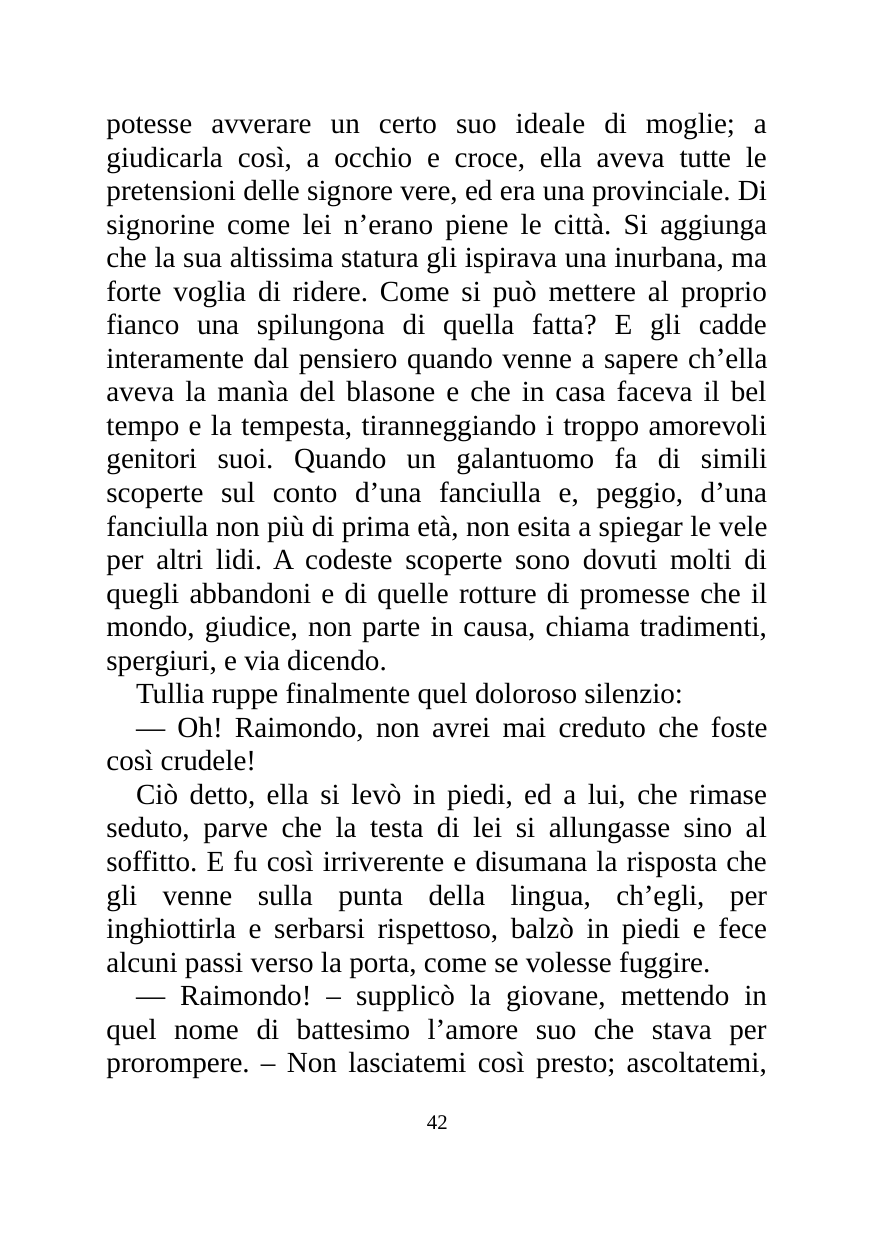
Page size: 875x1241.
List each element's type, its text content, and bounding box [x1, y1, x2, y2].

text Ciò detto, ella si levò in piedi, ed a lui, che rimase seduto, parve che la testa di lei si allungasse sino al soffitto. E fu così irriverente e disumana la risposta che gli venne sulla punta della lingua, ch’egli, per inghiottirla e serbarsi rispettoso, balzò in piedi e fece alcuni passi verso la porta, come se volesse fuggire. [106, 777, 768, 978]
text — Oh! Raimondo, non avrei mai creduto che foste così crudele! [106, 710, 768, 777]
text — Raimondo! – supplicò la giovane, mettendo in quel nome di battesimo l’amore suo che stava per prorompere. – Non lasciatemi così presto; ascoltatemi, [106, 978, 768, 1079]
text Tullia ruppe finalmente quel doloroso silenzio: [106, 676, 768, 710]
text potesse avverare un certo suo ideale di moglie; a giudicarla così, a occhio e croce, ella aveva tutte le pretensioni delle signore vere, ed era una provinciale. Di signorine come lei n’erano piene le città. Si aggiunga che la sua altissima statura gli ispirava una inurbana, ma forte voglia di ridere. Come si può mettere al proprio fianco una spilungona di quella fatta? E gli cadde interamente dal pensiero quando venne a sapere ch’ella aveva la manìa del blasone e che in casa faceva il bel tempo e la tempesta, tiranneggiando i troppo amorevoli genitori suoi. Quando un galantuomo fa di simili scoperte sul conto d’una fanciulla e, peggio, d’una fanciulla non più di prima età, non esita a spiegar le vele per altri lidi. A codeste scoperte sono dovuti molti di quegli abbandoni e di quelle rotture di promesse che il mondo, giudice, non parte in causa, chiama tradimenti, spergiuri, e via dicendo. [106, 106, 768, 676]
